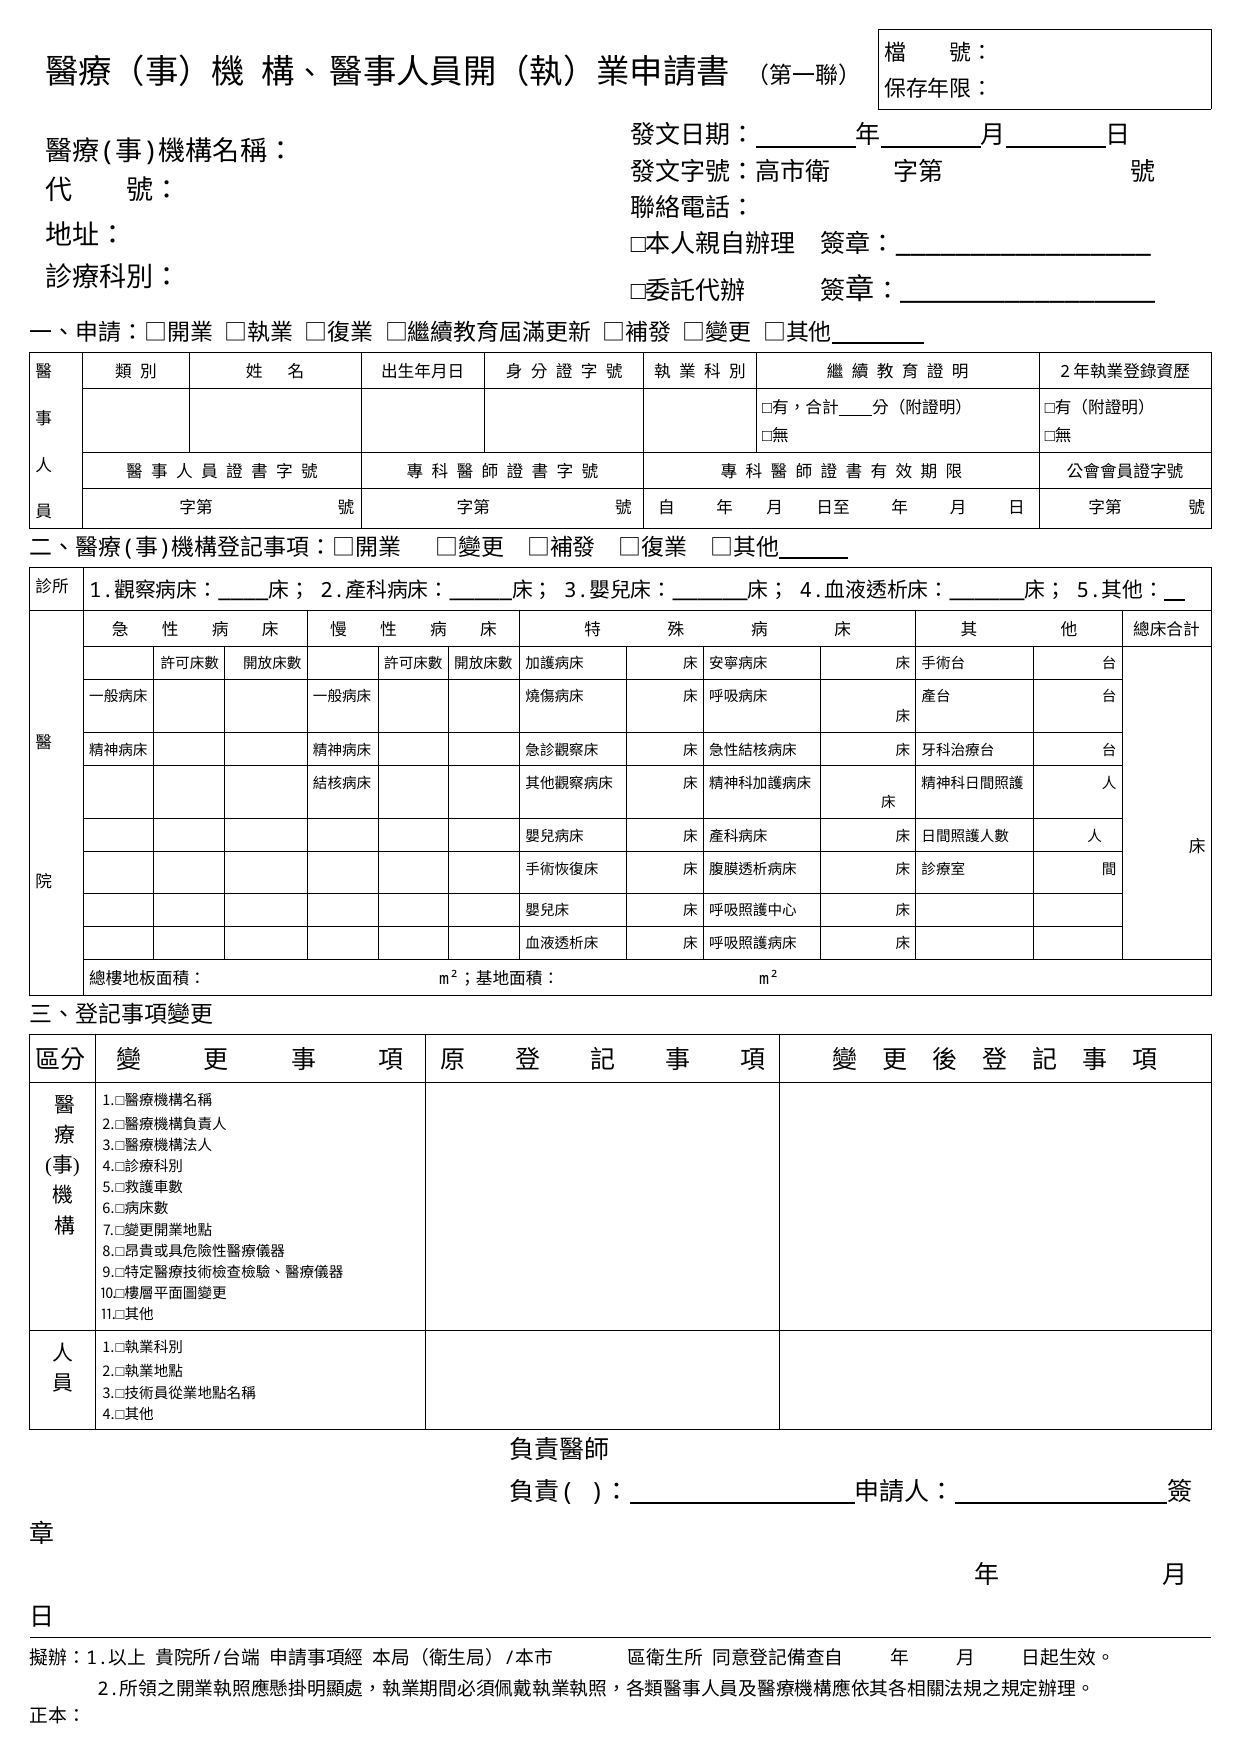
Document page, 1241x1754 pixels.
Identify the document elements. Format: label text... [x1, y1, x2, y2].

table_cell 慢 性 病 床 [308, 611, 519, 646]
table_cell 許可床數 [154, 647, 224, 679]
table_header 類 別 [83, 353, 189, 388]
table_header 姓 名 [190, 353, 361, 388]
text 負責醫師 [29, 1430, 1211, 1466]
table_cell 精神科日間照護 [916, 766, 1033, 818]
table_cell 總樓地板面積： m²；基地面積： m² [84, 960, 1211, 995]
table_cell [154, 894, 224, 926]
table_cell [449, 766, 519, 818]
table_cell 其 他 [916, 611, 1122, 646]
table_cell 人 員 [30, 1331, 95, 1429]
table_cell [644, 389, 756, 452]
table_cell 床 [627, 852, 703, 892]
table_cell [308, 819, 378, 851]
table_cell 台 [1034, 647, 1122, 679]
table_cell 一般病床 [308, 680, 378, 732]
table_cell 床 [627, 647, 703, 679]
table_cell [780, 1083, 1211, 1329]
table_cell [426, 1331, 779, 1429]
table_cell 台 [1034, 733, 1122, 765]
table_cell 血液透析床 [520, 927, 626, 959]
table_cell [308, 852, 378, 892]
table_cell [308, 927, 378, 959]
table_header 2年執業登錄資歷 [1040, 353, 1211, 388]
table_cell 自 年 月 日至 年 月 日 [644, 489, 1039, 528]
table_cell 醫 院 [30, 611, 83, 995]
table_cell [362, 389, 484, 452]
table_cell [426, 1083, 779, 1329]
table_header 1.觀察病床：____床； 2.產科病床：_____床； 3.嬰兒床：______床； 4.血液透析床：______床； 5.其他： [84, 568, 1211, 609]
text 二、醫療(事)機構登記事項：□開業 □變更 □補發 □復業 □其他 [29, 529, 1211, 562]
table_cell [379, 852, 448, 892]
table_cell 開放床數 [225, 647, 307, 679]
table_cell [485, 389, 643, 452]
table_cell 人 [1034, 766, 1122, 818]
table_cell [308, 894, 378, 926]
table_cell 台 [1034, 680, 1122, 732]
table_cell [449, 927, 519, 959]
table_header 出生年月日 [362, 353, 484, 388]
table_cell [225, 766, 307, 818]
table_cell [84, 819, 153, 851]
table_cell [379, 819, 448, 851]
table_cell [84, 927, 153, 959]
table_header 原 登 記 事 項 [426, 1035, 779, 1082]
table_cell ⒈□醫療機構名稱 ⒉□醫療機構負責人 ⒊□醫療機構法人 ⒋□診療科別 ⒌□救護車數 ⒍□病床數 ⒎□變更開業地點 ⒏□昂貴或具危險性醫療儀器 ⒐□特定醫療技術檢查檢驗、醫療儀器 ⒑□樓層平面圖變更 ⒒□其他 [96, 1083, 425, 1329]
table_cell 床 [627, 927, 703, 959]
text 擬辦：1.以上 貴院所/台端 申請事項經 本局（衛生局）/本市 區衛生所 同意登記備查自 年 月 日起生效。 [29, 1643, 1211, 1670]
table_header 身 分 證 字 號 [485, 353, 643, 388]
text 一、申請：□開業 □執業 □復業 □繼續教育屆滿更新 □補發 □變更 □其他 [29, 313, 1211, 347]
table_cell 呼吸照護中心 [704, 894, 820, 926]
table_cell 呼吸病床 [704, 680, 820, 732]
table_header 執 業 科 別 [644, 353, 756, 388]
table_cell 特 殊 病 床 [520, 611, 915, 646]
table_cell [308, 647, 378, 679]
table_cell 日間照護人數 [916, 819, 1033, 851]
table_header 繼 續 教 育 證 明 [757, 353, 1039, 388]
table_cell □有，合計 分（附證明） □無 [757, 389, 1039, 452]
table_cell 床 [1123, 647, 1211, 959]
table_cell 精神病床 [308, 733, 378, 765]
table_header 醫 事 人 員 [30, 353, 82, 528]
table_cell 字第 號 [83, 489, 361, 528]
table_cell 手術恢復床 [520, 852, 626, 892]
table_cell 腹膜透析病床 [704, 852, 820, 892]
table_cell [83, 389, 189, 452]
table_cell 急 性 病 床 [84, 611, 307, 646]
table_cell 醫 療 (事) 機 構 [30, 1083, 95, 1329]
table_cell [154, 733, 224, 765]
table_cell 床 [627, 733, 703, 765]
text 負責( )： 申請人： 簽章 [29, 1471, 1211, 1549]
table_cell [225, 894, 307, 926]
table_cell [154, 927, 224, 959]
table_cell [154, 819, 224, 851]
table_cell 發文日期： 年 月 日 發文字號：高市衛 字第 號 聯絡電話： □本人親自辦理 簽章：_________________ □委託代辦 簽章：_________________ [625, 109, 1211, 313]
table_cell [780, 1331, 1211, 1429]
table_cell 公會會員證字號 [1040, 453, 1211, 488]
table_cell [449, 680, 519, 732]
table_cell 間 [1034, 852, 1122, 892]
table_cell 字第 號 [1040, 489, 1211, 528]
table_cell ⒈□執業科別 ⒉□執業地點 ⒊□技術員從業地點名稱 ⒋□其他 [96, 1331, 425, 1429]
table_cell [154, 766, 224, 818]
table_cell [225, 680, 307, 732]
table_cell [379, 733, 448, 765]
table_cell 床 [821, 894, 915, 926]
table_cell 產科病床 [704, 819, 820, 851]
table_cell 專 科 醫 師 證 書 字 號 [362, 453, 643, 488]
table_header 區分 [30, 1035, 95, 1082]
table_cell 床 [821, 647, 915, 679]
table_cell 床 [627, 766, 703, 818]
text 三、登記事項變更 [29, 996, 1211, 1029]
table_cell 床 [627, 680, 703, 732]
table_cell [1034, 894, 1122, 926]
table_cell [916, 927, 1033, 959]
table_cell [379, 894, 448, 926]
table_cell [379, 927, 448, 959]
table_cell 燒傷病床 [520, 680, 626, 732]
table_cell 產台 [916, 680, 1033, 732]
table_cell [154, 680, 224, 732]
table_cell [190, 389, 361, 452]
table_cell 精神病床 [84, 733, 153, 765]
table_cell 床 [821, 852, 915, 892]
table_cell [84, 852, 153, 892]
table_header 醫療（事）機 構、 醫事人員開（執）業申請書 （第一聯） [39, 29, 878, 109]
table_cell 加護病床 [520, 647, 626, 679]
table_cell [449, 852, 519, 892]
table_cell 呼吸照護病床 [704, 927, 820, 959]
table_cell 醫療(事)機構名稱： 代 號： 地址： 診療科別： [39, 109, 625, 313]
table_cell 其他觀察病床 [520, 766, 626, 818]
table_cell [916, 894, 1033, 926]
text 2.所領之開業執照應懸掛明顯處，執業期間必須佩戴執業執照，各類醫事人員及醫療機構應依其各相關法規之規定辦理。 [29, 1674, 1211, 1701]
table_cell 字第 號 [362, 489, 643, 528]
table_cell 手術台 [916, 647, 1033, 679]
table_cell 開放床數 [449, 647, 519, 679]
table_cell 床 [821, 766, 915, 818]
table_cell 急性結核病床 [704, 733, 820, 765]
table_cell [225, 852, 307, 892]
table_cell [154, 852, 224, 892]
table_cell 人 [1034, 819, 1122, 851]
table_header 診所 [30, 568, 83, 609]
table_cell [449, 819, 519, 851]
table_cell [225, 927, 307, 959]
table_cell [84, 894, 153, 926]
table_cell [1034, 927, 1122, 959]
text 年 月 日 [29, 1555, 1211, 1637]
table_header 檔 號： 保存年限： [879, 30, 1211, 109]
table_cell 醫 事 人 員 證 書 字 號 [83, 453, 361, 488]
table_cell 床 [627, 894, 703, 926]
table_cell 專 科 醫 師 證 書 有 效 期 限 [644, 453, 1039, 488]
table_cell 許可床數 [379, 647, 448, 679]
text 正本： [29, 1701, 1211, 1728]
table_cell 床 [821, 680, 915, 732]
table_cell 一般病床 [84, 680, 153, 732]
table_cell [84, 647, 153, 679]
table_cell 牙科治療台 [916, 733, 1033, 765]
table_cell 總床合計 [1123, 611, 1211, 646]
table_cell 急診觀察床 [520, 733, 626, 765]
table_cell 嬰兒病床 [520, 819, 626, 851]
table_cell [449, 894, 519, 926]
table_cell 床 [627, 819, 703, 851]
table_cell 精神科加護病床 [704, 766, 820, 818]
table_cell 床 [821, 733, 915, 765]
table_cell 結核病床 [308, 766, 378, 818]
table_header 變 更 後 登 記 事 項 [780, 1035, 1211, 1082]
table_cell [84, 766, 153, 818]
table_cell [379, 680, 448, 732]
table_cell [449, 733, 519, 765]
table_cell [379, 766, 448, 818]
table_cell 安寧病床 [704, 647, 820, 679]
table_header 變 更 事 項 [96, 1035, 425, 1082]
table_cell 診療室 [916, 852, 1033, 892]
table_cell □有（附證明） □無 [1040, 389, 1211, 452]
table_cell 嬰兒床 [520, 894, 626, 926]
table_cell 床 [821, 819, 915, 851]
table_cell 床 [821, 927, 915, 959]
table_cell [225, 733, 307, 765]
table_cell [225, 819, 307, 851]
